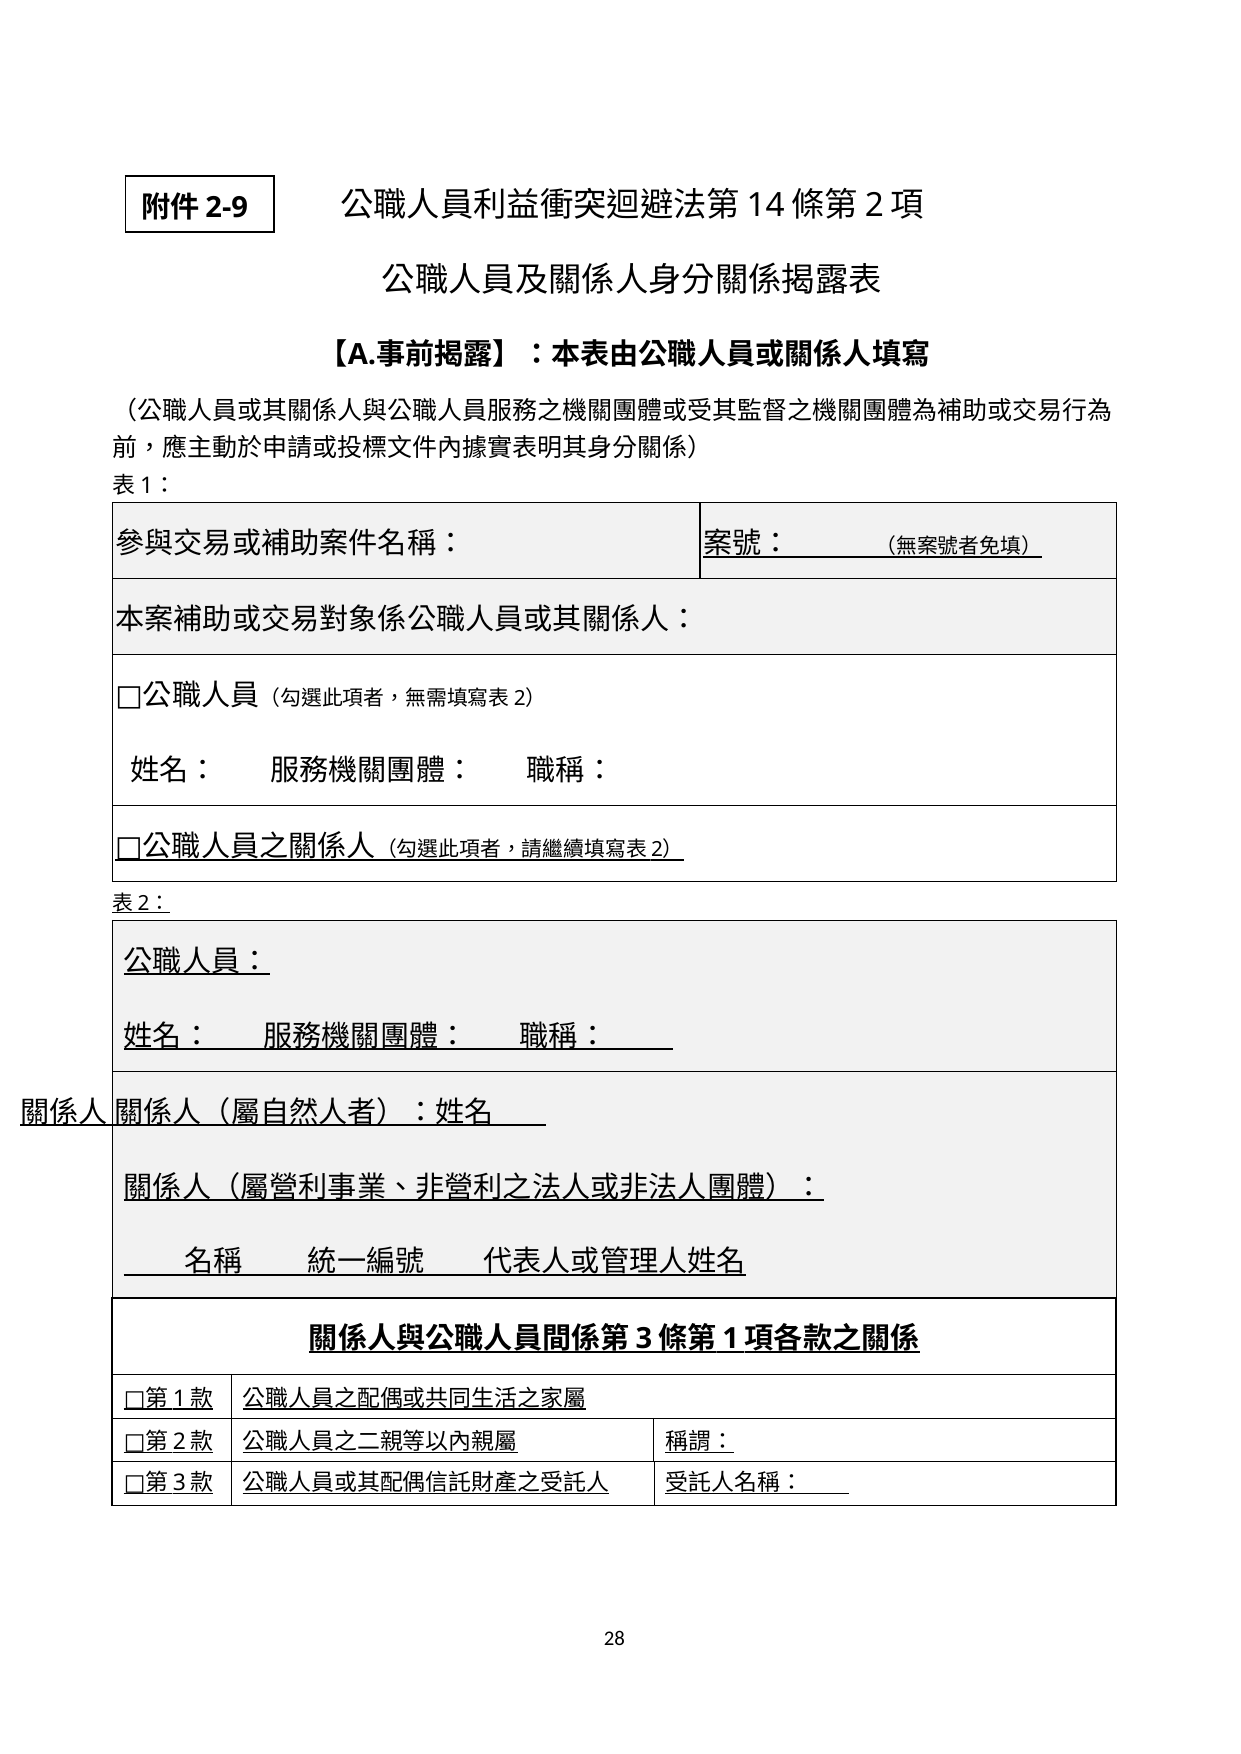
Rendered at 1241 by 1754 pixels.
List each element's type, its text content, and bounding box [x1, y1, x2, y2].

text 公職人員及關係人身分關係揭露表 [9, 239, 1240, 314]
table_header 公職人員： 姓名： 服務機關團體： 職稱： [113, 921, 1116, 1071]
text 表1： [112, 464, 1116, 502]
table_cell 受託人名稱： [655, 1462, 1115, 1505]
table_cell □公職人員（勾選此項者，無需填寫表2） 姓名： 服務機關團體： 職稱： [113, 655, 1116, 805]
text 表2： [112, 882, 1116, 920]
text （公職人員或其關係人與公職人員服務之機關團體或受其監督之機關團體為補助或交易行為前，應主動於申請或投標文件內據實表明其身分關係） [112, 389, 1119, 464]
table_cell 關係人與公職人員間係第3條第1項各款之關係 [113, 1299, 1115, 1374]
table_cell 稱謂： [654, 1419, 1115, 1461]
table_cell 公職人員之二親等以內親屬 [232, 1419, 653, 1461]
table_header 案號： （無案號者免填） [701, 503, 1116, 578]
table_cell 公職人員或其配偶信託財產之受託人 [232, 1462, 654, 1505]
text 【A.事前揭露】：本表由公職人員或關係人填寫 [9, 314, 1240, 389]
table_cell □第2款 [113, 1419, 231, 1461]
table_cell 公職人員之配偶或共同生活之家屬 [232, 1375, 1115, 1418]
table_cell □第3款 [113, 1462, 231, 1505]
table_cell □公職人員之關係人（勾選此項者，請繼續填寫表2） [113, 806, 1116, 881]
table_header 參與交易或補助案件名稱： [113, 503, 699, 578]
table_cell 關係人 關係人（屬自然人者）：姓名 關係人（屬營利事業、非營利之法人或非法人團體）： 名稱 統一編號 代表人或管理人姓名 [113, 1072, 1116, 1297]
table_cell 本案補助或交易對象係公職人員或其關係人： [113, 579, 1116, 654]
text 附件2-9 [141, 184, 258, 223]
text 公職人員利益衝突迴避法第14條第2項 [9, 164, 1240, 239]
table_cell □第1款 [113, 1375, 231, 1418]
